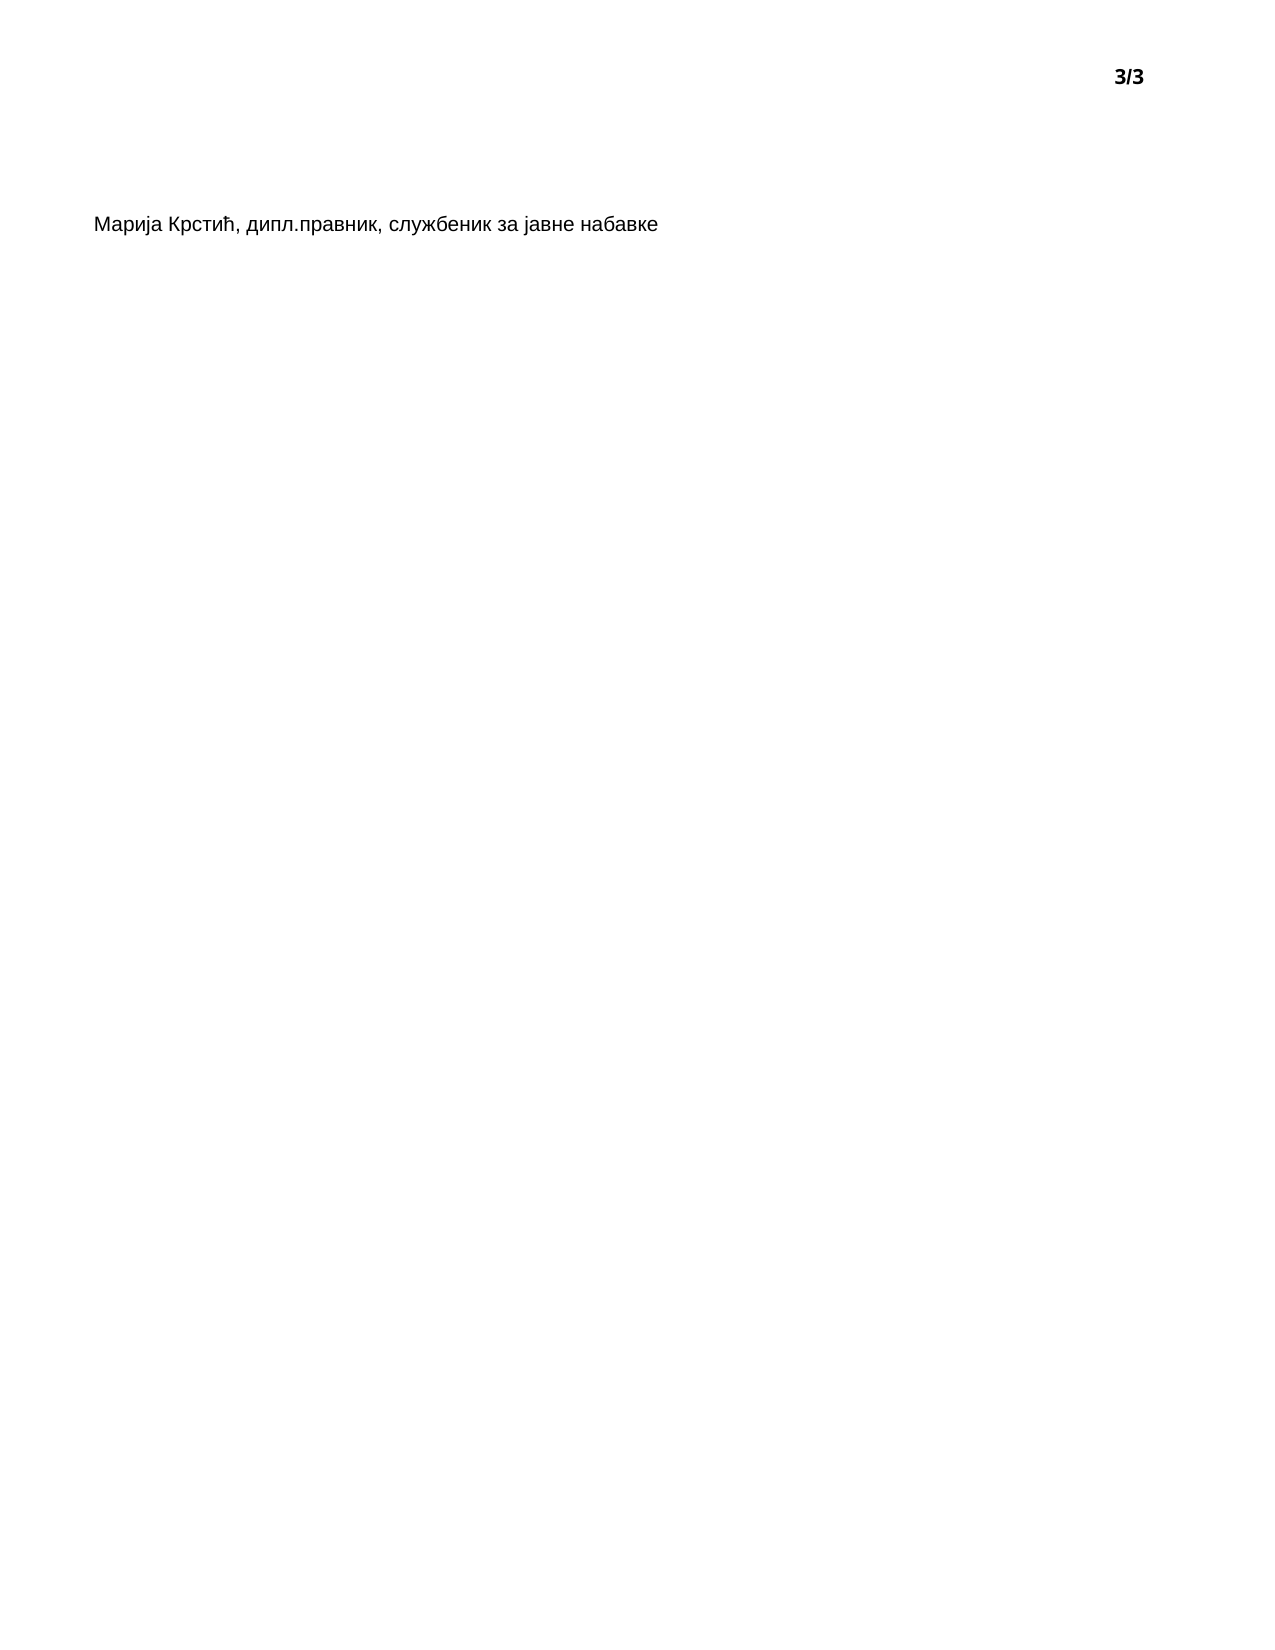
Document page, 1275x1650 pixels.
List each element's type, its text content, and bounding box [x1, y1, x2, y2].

text Марија Крстић, дипл.правник, службеник за јавне набавке [94, 212, 1144, 236]
